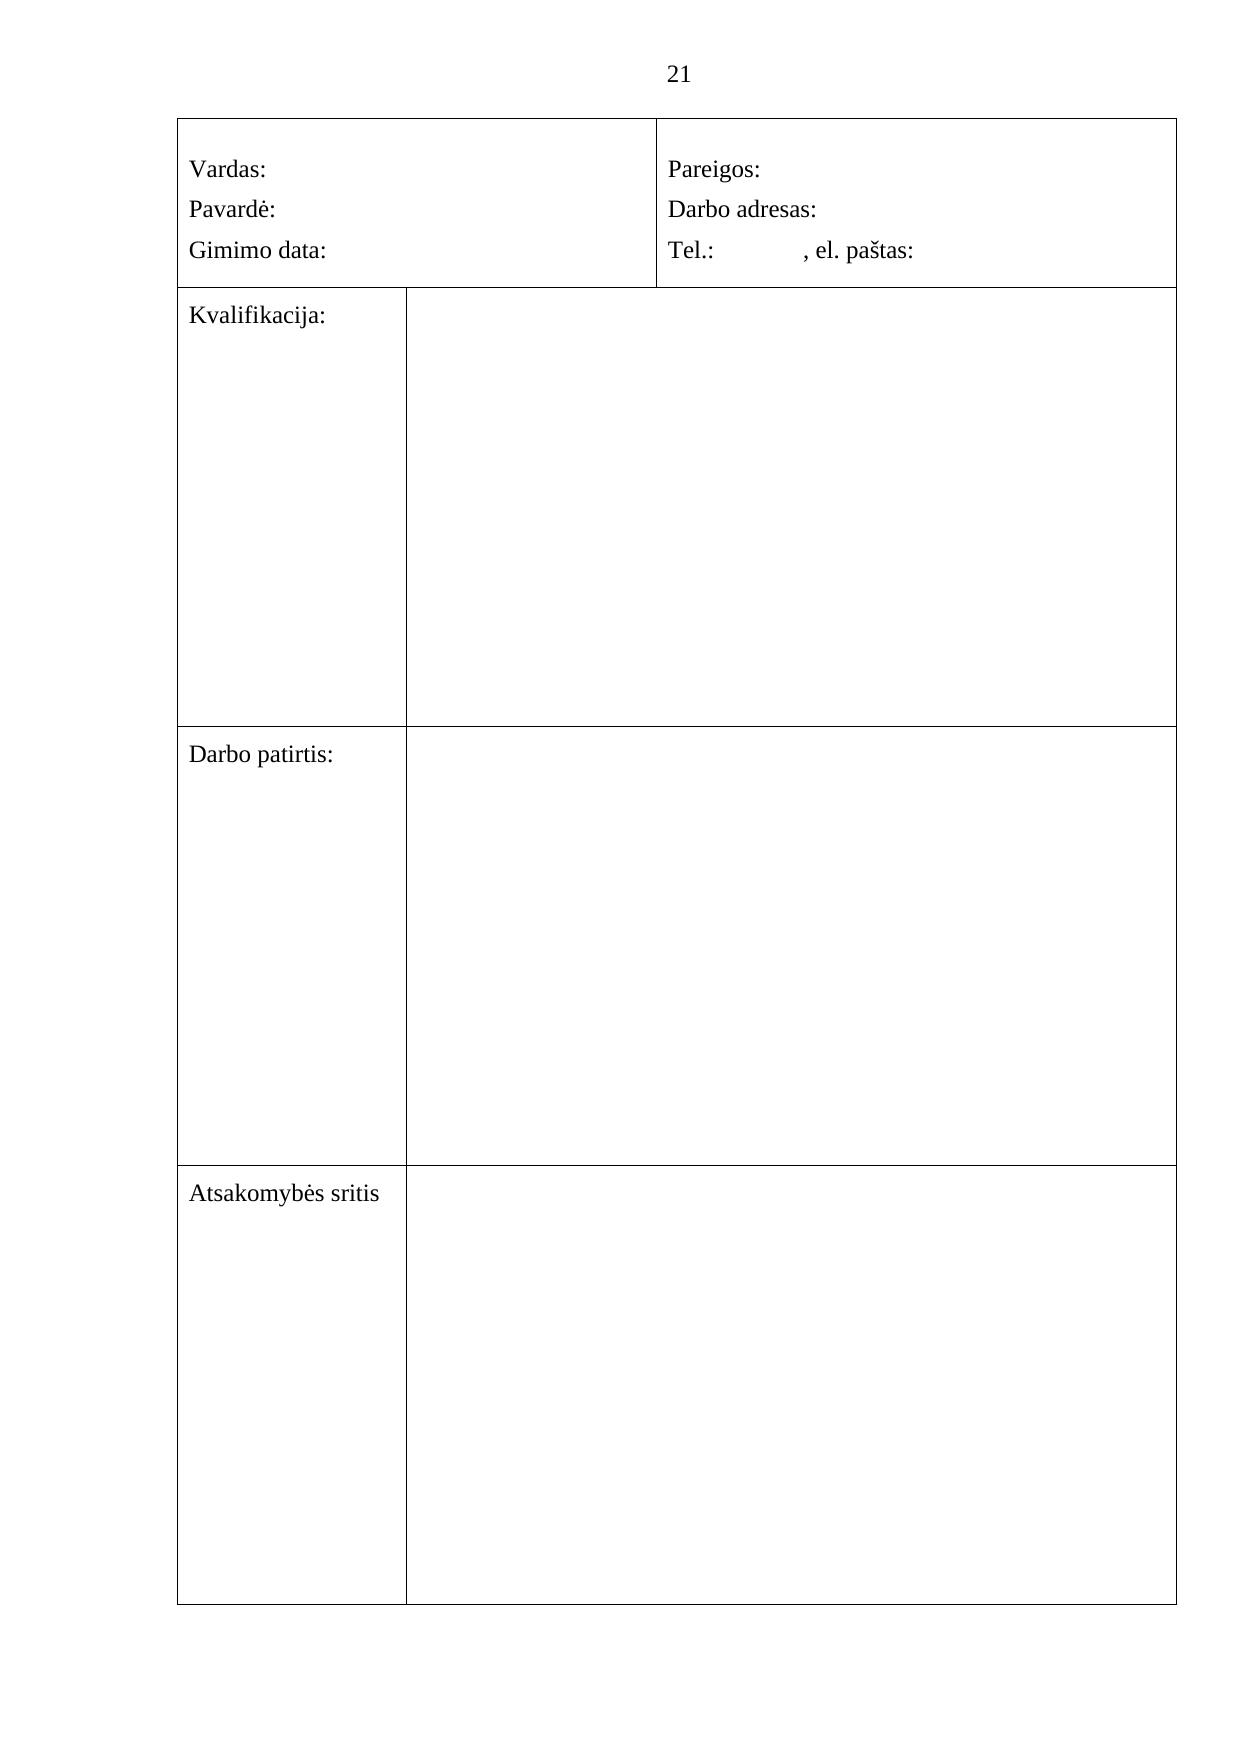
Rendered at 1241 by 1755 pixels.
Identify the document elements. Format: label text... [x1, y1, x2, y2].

table_cell Vardas: Pavardė: Gimimo data: [178, 119, 656, 287]
table_cell Atsakomybės sritis [178, 1166, 406, 1603]
table_cell [407, 288, 1176, 726]
table_cell Pareigos: Darbo adresas: Tel.: , el. paštas: [657, 119, 1176, 287]
table_cell [407, 1166, 1176, 1603]
table_cell [407, 727, 1176, 1164]
table_cell Kvalifikacija: [178, 288, 406, 726]
table_cell [1177, 287, 1181, 726]
table_cell Darbo patirtis: [178, 727, 406, 1164]
table_cell [1177, 1165, 1181, 1603]
table_cell [1177, 726, 1181, 1164]
table_cell [1177, 118, 1181, 287]
